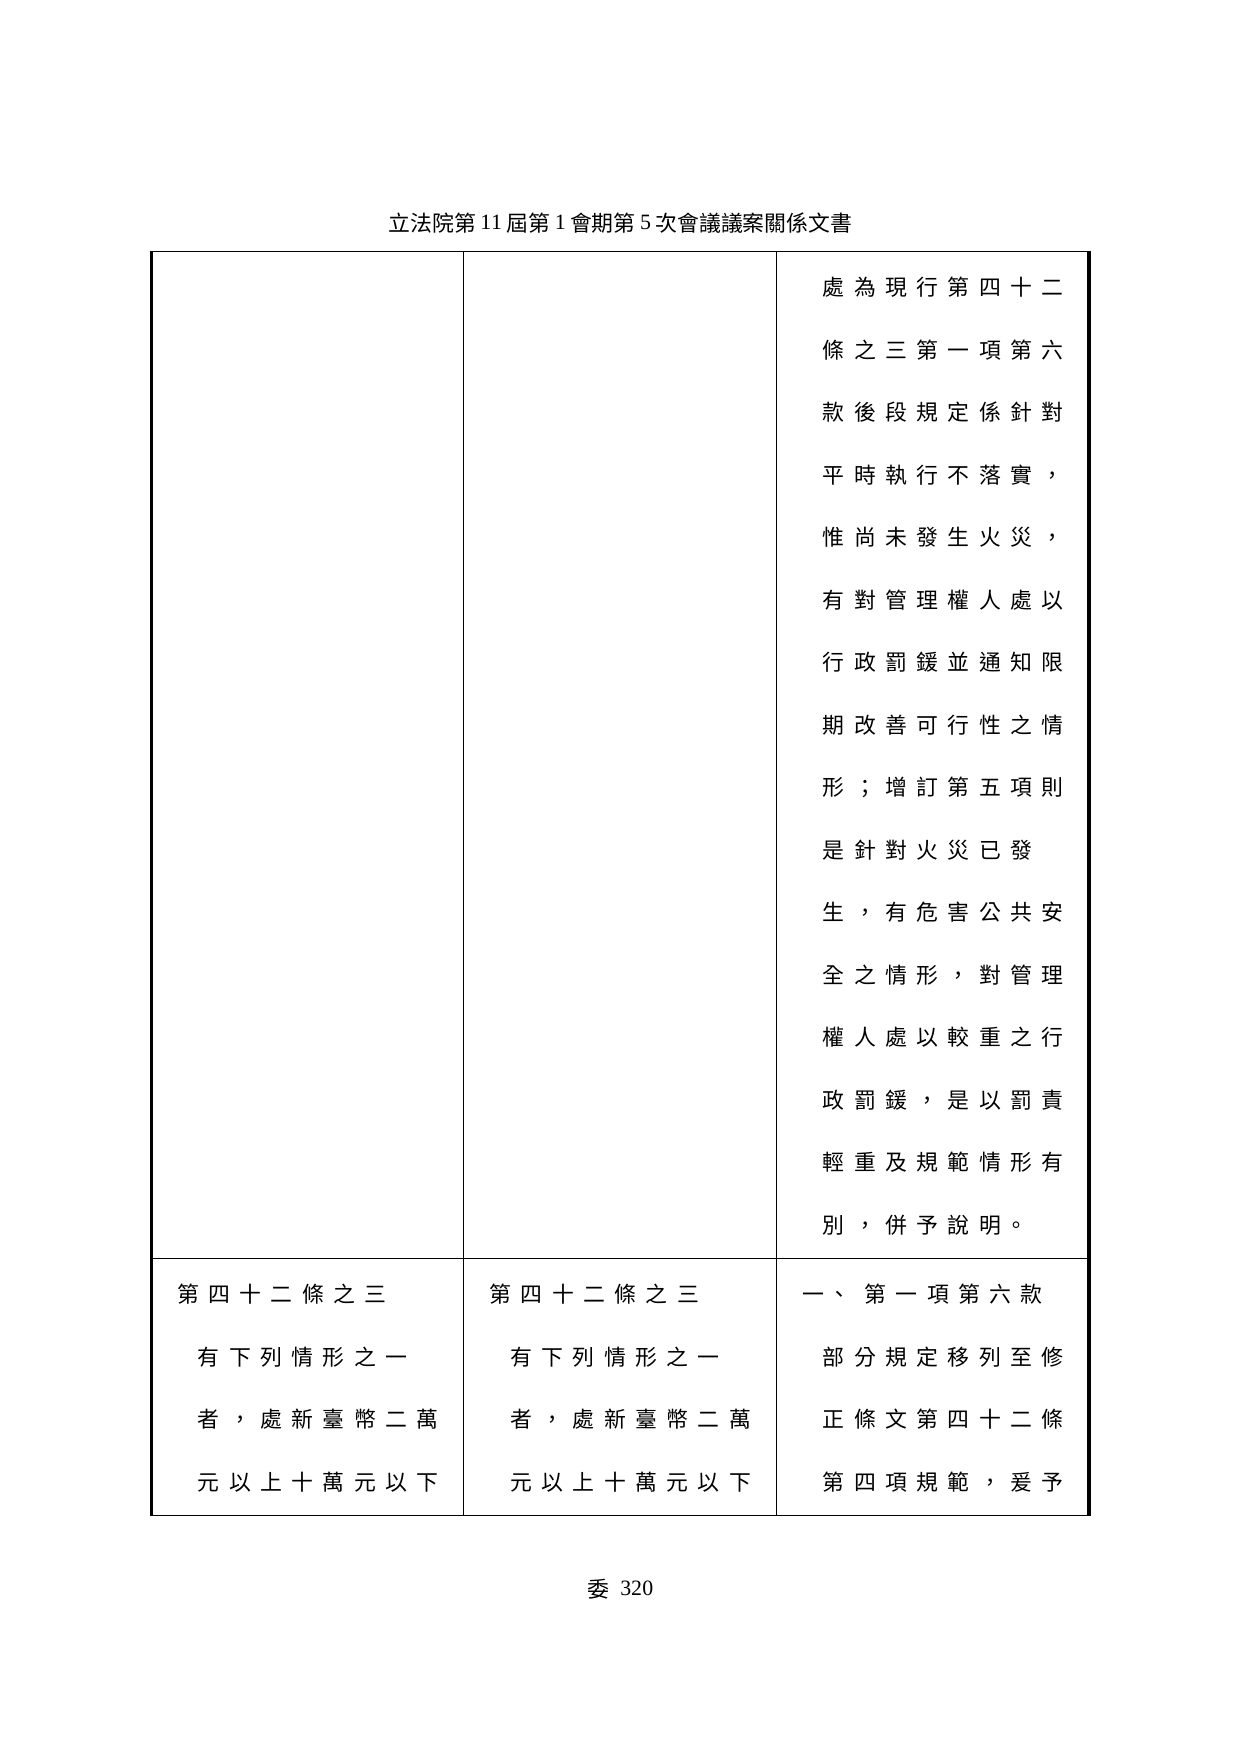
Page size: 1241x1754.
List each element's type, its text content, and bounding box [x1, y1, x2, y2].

table_cell 處為現行第四十二條之三第一項第六款後段規定係針對平時執行不落實，惟尚未發生火災，有對管理權人處以行政罰鍰並通知限期改善可行性之情形；增訂第五項則是針對火災已發生，有危害公共安全之情形，對管理權人處以較重之行政罰鍰，是以罰責輕重及規範情形有別，併予說明。 [777, 252, 1087, 1258]
table_cell 一、第一項第六款部分規定移列至修正條文第四十二條第四項規範，爰予 [777, 1259, 1087, 1514]
table_cell 第四十二條之三 有下列情形之一者，處新臺幣二萬元以上十萬元以下 [464, 1259, 776, 1514]
table_cell [464, 252, 776, 1258]
table_cell [153, 252, 463, 1258]
table_cell 第四十二條之三 有下列情形之一者，處新臺幣二萬元以上十萬元以下 [153, 1259, 463, 1514]
